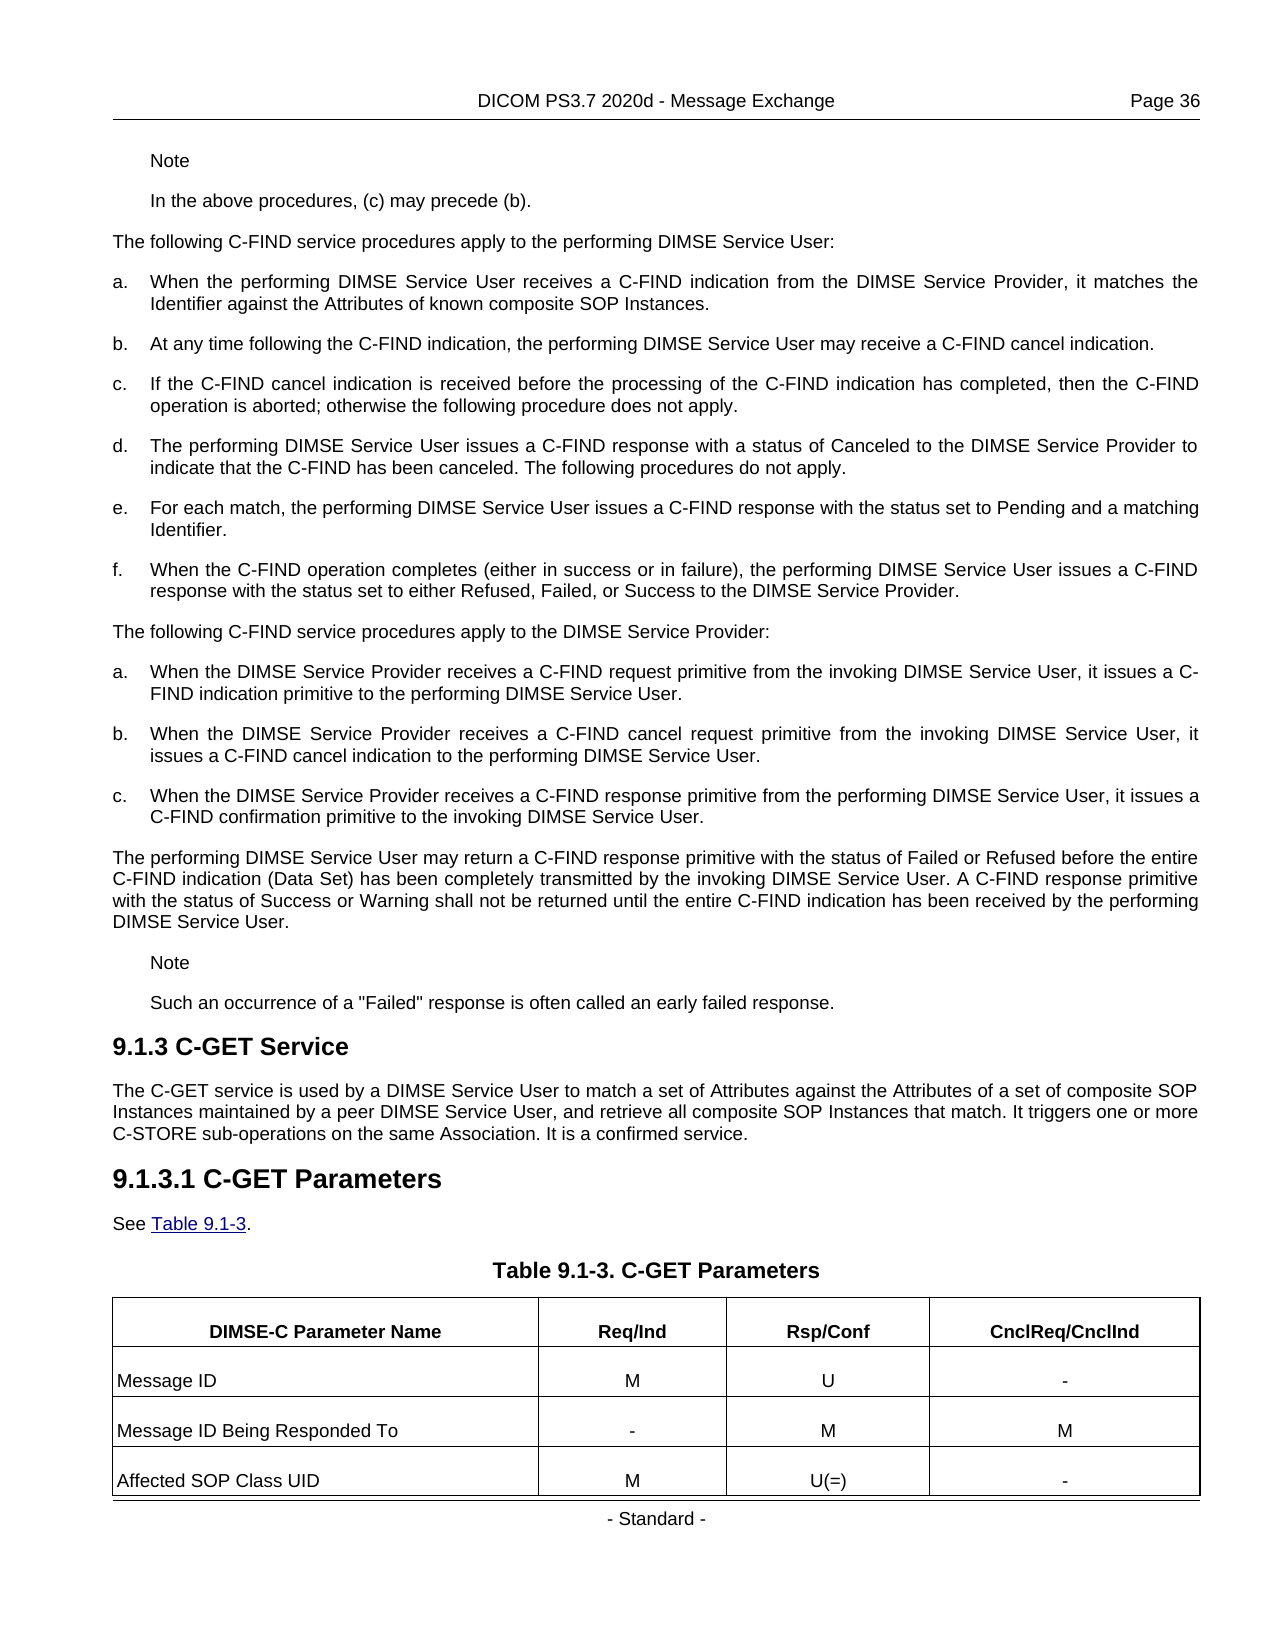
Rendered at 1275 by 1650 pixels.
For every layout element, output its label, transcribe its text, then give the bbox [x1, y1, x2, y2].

table_cell - [930, 1347, 1199, 1396]
text Table 9.1-3. C-GET Parameters [112, 1257, 1200, 1283]
table_cell U [727, 1347, 929, 1396]
text 9.1.3.1 C-GET Parameters [112, 1163, 1200, 1194]
table_cell M [539, 1447, 726, 1495]
text b. At any time following the C-FIND indication, the performing DIMSE Service User may receive a C-FIND cancel indication. [112, 333, 1200, 354]
text b. When the DIMSE Service Provider receives a C-FIND cancel request primitive from the invoking DIMSE Service User, it issues a C-FIND cancel indication to the performing DIMSE Service User. [112, 723, 1200, 766]
text The following C-FIND service procedures apply to the performing DIMSE Service User: [112, 231, 1200, 252]
text f. When the C-FIND operation completes (either in success or in failure), the performing DIMSE Service User issues a C-FIND response with the status set to either Refused, Failed, or Success to the DIMSE Service Provider. [112, 559, 1200, 602]
table_cell Message ID Being Responded To [113, 1397, 538, 1446]
table_cell U(=) [727, 1447, 929, 1495]
table_cell M [930, 1397, 1199, 1446]
table_cell M [539, 1347, 726, 1396]
table_cell - [930, 1447, 1199, 1495]
table_header Req/Ind [539, 1298, 726, 1346]
table_header DIMSE-C Parameter Name [113, 1298, 538, 1346]
table_cell M [727, 1397, 929, 1446]
text e. For each match, the performing DIMSE Service User issues a C-FIND response with the status set to Pending and a matching Identifier. [112, 497, 1200, 540]
text See Table 9.1-3. [112, 1213, 1200, 1235]
text Such an occurrence of a "Failed" response is often called an early failed response. [150, 992, 1162, 1013]
table_cell Affected SOP Class UID [113, 1447, 538, 1495]
text In the above procedures, (c) may precede (b). [150, 190, 1162, 212]
text The following C-FIND service procedures apply to the DIMSE Service Provider: [112, 621, 1200, 642]
table_header CnclReq/CnclInd [930, 1298, 1199, 1346]
text The C-GET service is used by a DIMSE Service User to match a set of Attributes against the Attributes of a set of composite SOP Instances maintained by a peer DIMSE Service User, and retrieve all composite SOP Instances that match. It triggers one or more C-STORE sub-operations on the same Association. It is a confirmed service. [112, 1080, 1200, 1144]
text a. When the DIMSE Service Provider receives a C-FIND request primitive from the invoking DIMSE Service User, it issues a C-FIND indication primitive to the performing DIMSE Service User. [112, 661, 1200, 704]
text c. When the DIMSE Service Provider receives a C-FIND response primitive from the performing DIMSE Service User, it issues a C-FIND confirmation primitive to the invoking DIMSE Service User. [112, 785, 1200, 828]
text a. When the performing DIMSE Service User receives a C-FIND indication from the DIMSE Service Provider, it matches the Identifier against the Attributes of known composite SOP Instances. [112, 271, 1200, 314]
text c. If the C-FIND cancel indication is received before the processing of the C-FIND indication has completed, then the C-FIND operation is aborted; otherwise the following procedure does not apply. [112, 373, 1200, 416]
table_cell - [539, 1397, 726, 1446]
text Note [150, 952, 1162, 973]
text The performing DIMSE Service User may return a C-FIND response primitive with the status of Failed or Refused before the entire C-FIND indication (Data Set) has been completely transmitted by the invoking DIMSE Service User. A C-FIND response primitive with the status of Success or Warning shall not be returned until the entire C-FIND indication has been received by the performing DIMSE Service User. [112, 847, 1200, 933]
text 9.1.3 C-GET Service [112, 1032, 1200, 1061]
table_cell Message ID [113, 1347, 538, 1396]
text d. The performing DIMSE Service User issues a C-FIND response with a status of Canceled to the DIMSE Service Provider to indicate that the C-FIND has been canceled. The following procedures do not apply. [112, 435, 1200, 478]
text Note [150, 150, 1162, 172]
table_header Rsp/Conf [727, 1298, 929, 1346]
